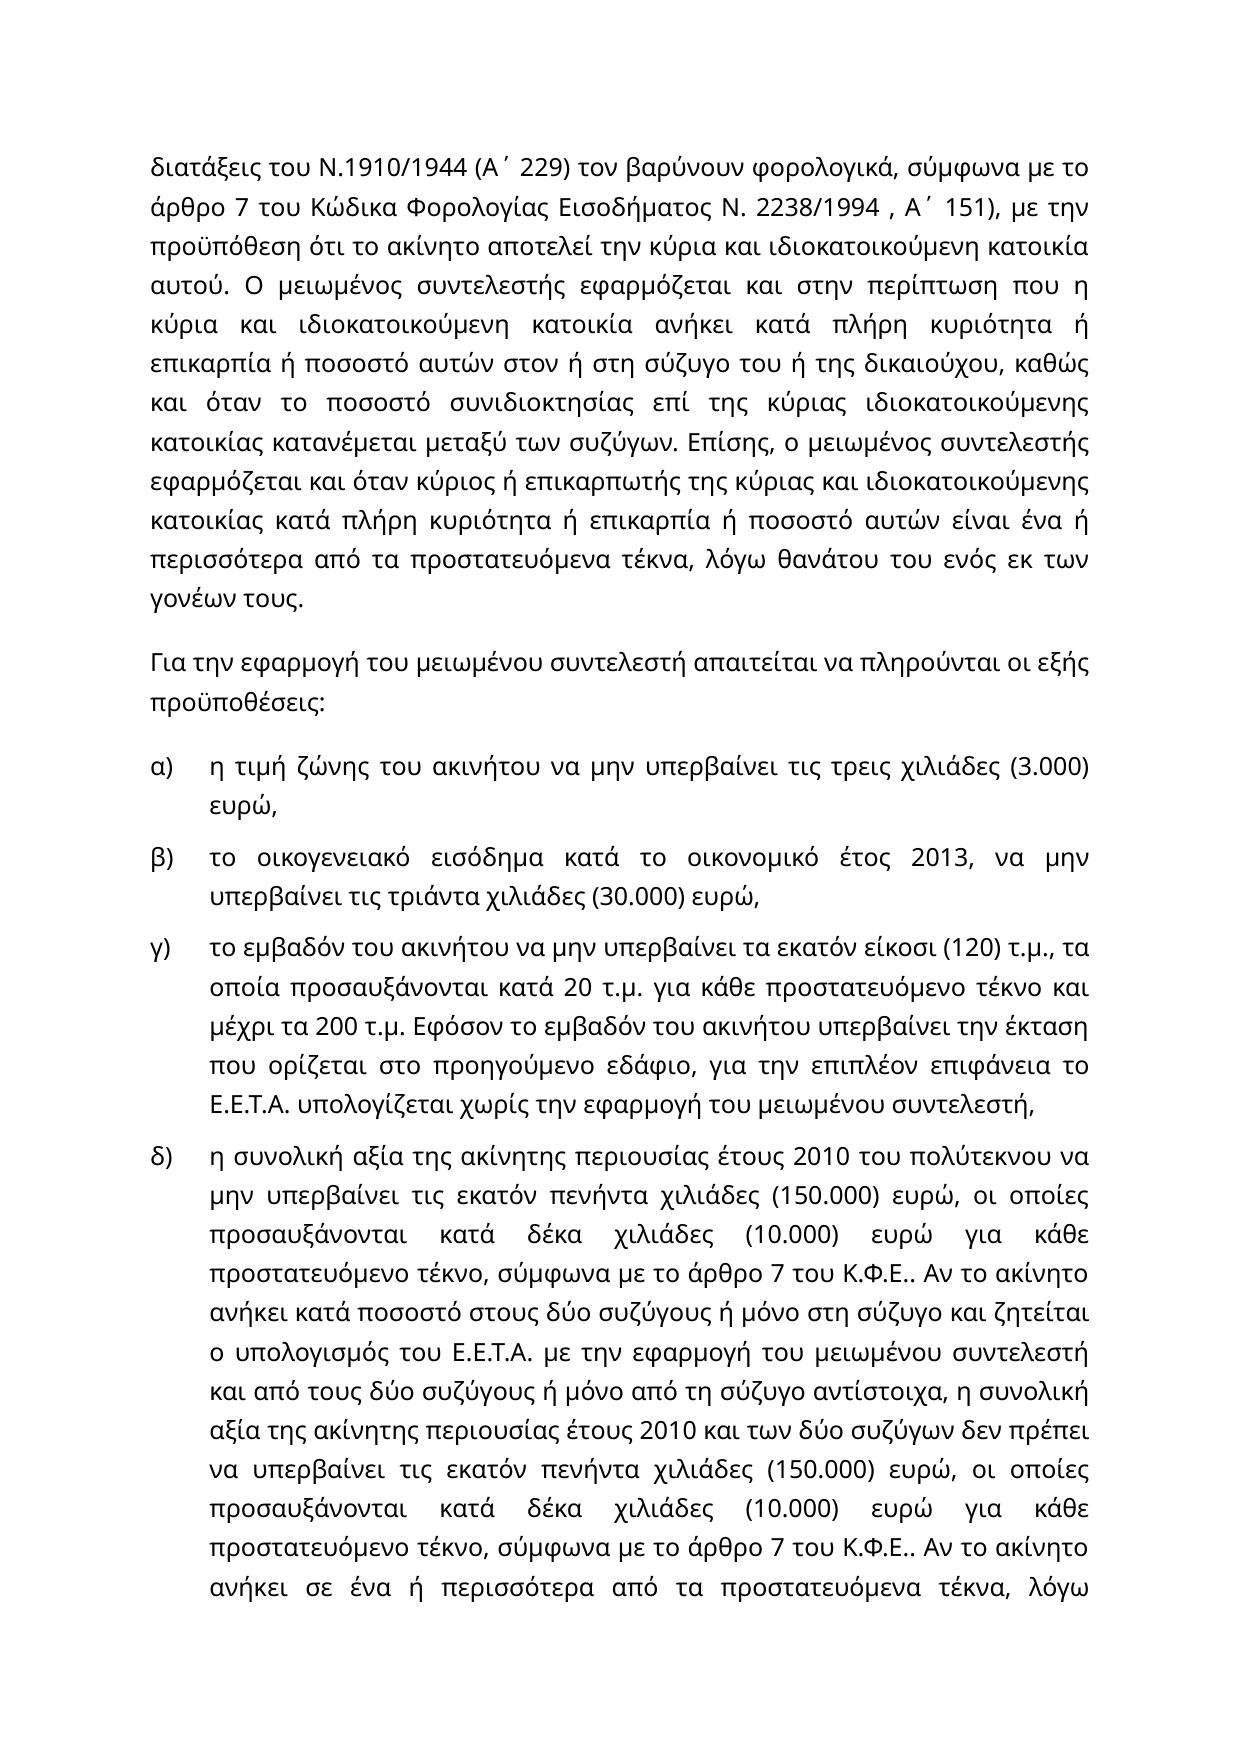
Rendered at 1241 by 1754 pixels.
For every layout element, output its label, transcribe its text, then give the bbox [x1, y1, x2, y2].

text διατάξεις του Ν.1910/1944 (Α΄ 229) τον βαρύνουν φορολογικά, σύμφωνα με το άρθρο 7 του Κώδικα Φορολογίας Εισοδήματος Ν. 2238/1994 , Α΄ 151), με την προϋπόθεση ότι το ακίνητο αποτελεί την κύρια και ιδιοκατοικούμενη κατοικία αυτού. Ο μειωμένος συντελεστής εφαρμόζεται και στην περίπτωση που η κύρια και ιδιοκατοικούμενη κατοικία ανήκει κατά πλήρη κυριότητα ή επικαρπία ή ποσοστό αυτών στον ή στη σύζυγο του ή της δικαιούχου, καθώς και όταν το ποσοστό συνιδιοκτησίας επί της κύριας ιδιοκατοικούμενης κατοικίας κατανέμεται μεταξύ των συζύγων. Επίσης, ο μειωμένος συντελεστής εφαρμόζεται και όταν κύριος ή επικαρπωτής της κύριας και ιδιοκατοικούμενης κατοικίας κατά πλήρη κυριότητα ή επικαρπία ή ποσοστό αυτών είναι ένα ή περισσότερα από τα προστατευόμενα τέκνα, λόγω θανάτου του ενός εκ των γονέων τους. [150, 150, 1090, 615]
list β) το οικογενειακό εισόδημα κατά το οικονομικό έτος 2013, να μην υπερβαίνει τις τριάντα χιλιάδες (30.000) ευρώ, [150, 839, 1090, 912]
text Για την εφαρμογή του μειωμένου συντελεστή απαιτείται να πληρούνται οι εξής προϋποθέσεις: [150, 645, 1090, 718]
list δ) η συνολική αξία της ακίνητης περιουσίας έτους 2010 του πολύτεκνου να μην υπερβαίνει τις εκατόν πενήντα χιλιάδες (150.000) ευρώ, οι οποίες προσαυξάνονται κατά δέκα χιλιάδες (10.000) ευρώ για κάθε προστατευόμενο τέκνο, σύμφωνα με το άρθρο 7 του Κ.Φ.Ε.. Αν το ακίνητο ανήκει κατά ποσοστό στους δύο συζύγους ή μόνο στη σύζυγο και ζητείται ο υπολογισμός του Ε.Ε.Τ.Α. με την εφαρμογή του μειωμένου συντελεστή και από τους δύο συζύγους ή μόνο από τη σύζυγο αντίστοιχα, η συνολική αξία της ακίνητης περιουσίας έτους 2010 και των δύο συζύγων δεν πρέπει να υπερβαίνει τις εκατόν πενήντα χιλιάδες (150.000) ευρώ, οι οποίες προσαυξάνονται κατά δέκα χιλιάδες (10.000) ευρώ για κάθε προστατευόμενο τέκνο, σύμφωνα με το άρθρο 7 του Κ.Φ.Ε.. Αν το ακίνητο ανήκει σε ένα ή περισσότερα από τα προστατευόμενα τέκνα, λόγω [150, 1138, 1090, 1603]
list γ) το εμβαδόν του ακινήτου να μην υπερβαίνει τα εκατόν είκοσι (120) τ.μ., τα οποία προσαυξάνονται κατά 20 τ.μ. για κάθε προστατευόμενο τέκνο και μέχρι τα 200 τ.μ. Εφόσον το εμβαδόν του ακινήτου υπερβαίνει την έκταση που ορίζεται στο προηγούμενο εδάφιο, για την επιπλέον επιφάνεια το Ε.Ε.Τ.Α. υπολογίζεται χωρίς την εφαρμογή του μειωμένου συντελεστή, [150, 930, 1090, 1121]
list α) η τιμή ζώνης του ακινήτου να μην υπερβαίνει τις τρεις χιλιάδες (3.000) ευρώ, [150, 748, 1090, 822]
